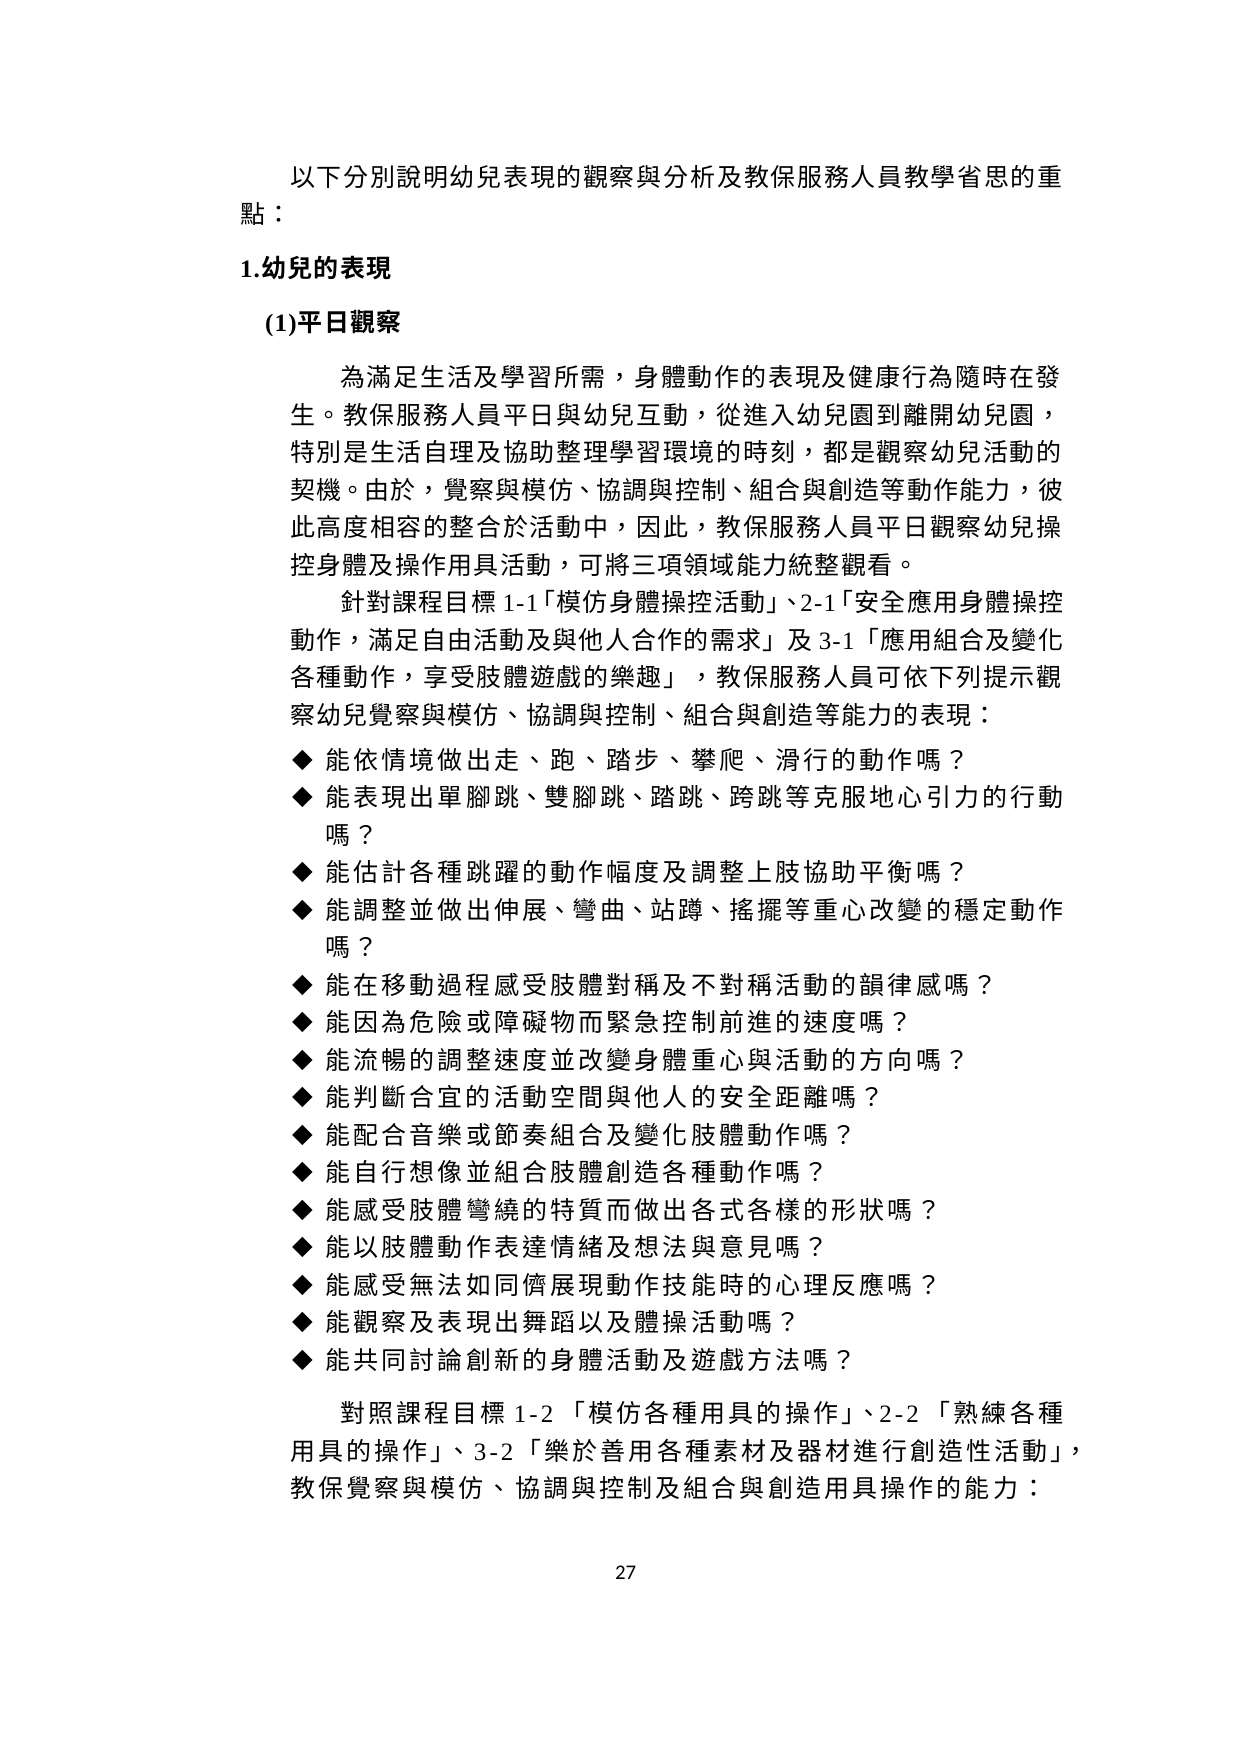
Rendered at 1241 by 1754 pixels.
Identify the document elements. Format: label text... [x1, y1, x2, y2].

list 能共同討論創新的身體活動及遊戲方法嗎？ [290, 1339, 1063, 1377]
list 能因為危險或障礙物而緊急控制前進的速度嗎？ [290, 1002, 1063, 1039]
list 能判斷合宜的活動空間與他人的安全距離嗎？ [290, 1077, 1063, 1114]
list 能依情境做出走、跑、踏步、攀爬、滑行的動作嗎？ [290, 739, 1063, 777]
list 能調整並做出伸展、彎曲、站蹲、搖擺等重心改變的穩定動作嗎？ [290, 889, 1063, 964]
list 能流暢的調整速度並改變身體重心與活動的方向嗎？ [290, 1039, 1063, 1077]
list 能配合音樂或節奏組合及變化肢體動作嗎？ [290, 1114, 1063, 1152]
text 為滿足生活及學習所需，身體動作的表現及健康行為隨時在發生。教保服務人員平日與幼兒互動，從進入幼兒園到離開幼兒園，特別是生活自理及協助整理學習環境的時刻，都是觀察幼兒活動的契機。由於，覺察與模仿、協調與控制、組合與創造等動作能力，彼此高度相容的整合於活動中，因此，教保服務人員平日觀察幼兒操控身體及操作用具活動，可將三項領域能力統整觀看。 [290, 357, 1063, 582]
list 能感受肢體彎繞的特質而做出各式各樣的形狀嗎？ [290, 1189, 1063, 1227]
list 能估計各種跳躍的動作幅度及調整上肢協助平衡嗎？ [290, 852, 1063, 889]
text 1.幼兒的表現 [240, 248, 1063, 285]
list 能以肢體動作表達情緒及想法與意見嗎？ [290, 1227, 1063, 1264]
text 以下分別說明幼兒表現的觀察與分析及教保服務人員教學省思的重點： [240, 156, 1063, 231]
list 能觀察及表現出舞蹈以及體操活動嗎？ [290, 1302, 1063, 1339]
list 能表現出單腳跳、雙腳跳、踏跳、跨跳等克服地心引力的行動嗎？ [290, 777, 1063, 852]
text (1)平日觀察 [265, 301, 1063, 339]
text 針對課程目標1-1「模仿身體操控活動」、2-1「安全應用身體操控動作，滿足自由活動及與他人合作的需求」及3-1「應用組合及變化各種動作，享受肢體遊戲的樂趣」，教保服務人員可依下列提示觀察幼兒覺察與模仿、協調與控制、組合與創造等能力的表現： [290, 582, 1063, 732]
list 能感受無法如同儕展現動作技能時的心理反應嗎？ [290, 1264, 1063, 1302]
text 對照課程目標1-2 「模仿各種用具的操作」、2-2 「熟練各種用具的操作」、3-2「樂於善用各種素材及器材進行創造性活動」，教保覺察與模仿、協調與控制及組合與創造用具操作的能力： [290, 1393, 1063, 1506]
list 能自行想像並組合肢體創造各種動作嗎？ [290, 1152, 1063, 1189]
list 能在移動過程感受肢體對稱及不對稱活動的韻律感嗎？ [290, 964, 1063, 1002]
